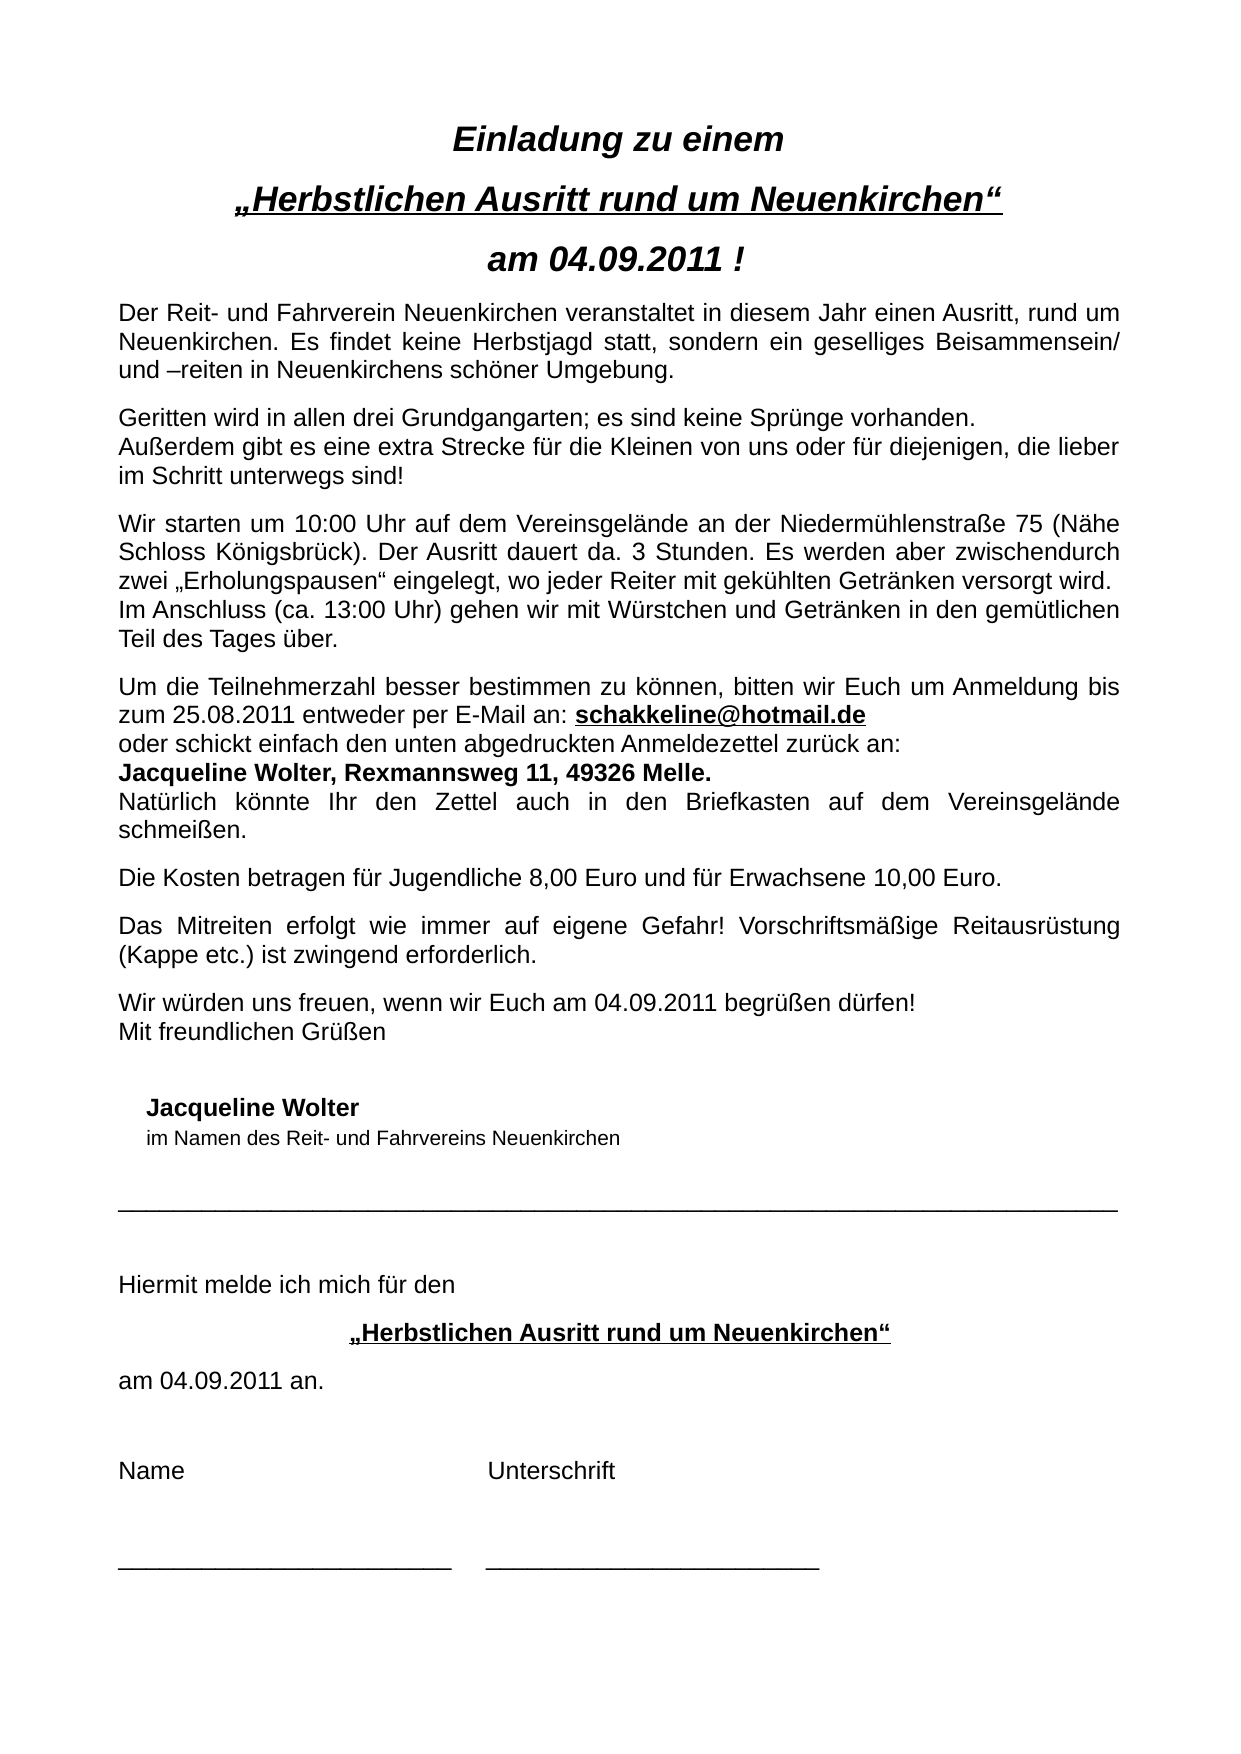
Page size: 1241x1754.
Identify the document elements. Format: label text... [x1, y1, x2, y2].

text Hiermit melde ich mich für den [118, 1270, 1122, 1299]
text Name Unterschrift [118, 1456, 1122, 1485]
text im Namen des Reit- und Fahrvereins Neuenkirchen [118, 1122, 1122, 1151]
text am 04.09.2011 ! [118, 238, 1122, 279]
text „Herbstlichen Ausritt rund um Neuenkirchen“ [118, 1318, 1122, 1347]
text Die Kosten betragen für Jugendliche 8,00 Euro und für Erwachsene 10,00 Euro. [118, 863, 1122, 892]
text Um die Teilnehmerzahl besser bestimmen zu können, bitten wir Euch um Anmeldung bis zum 25.08.2011 entweder per E-Mail an: schakkeline@hotmail.de [118, 672, 1122, 729]
text Im Anschluss (ca. 13:00 Uhr) gehen wir mit Würstchen und Getränken in den gemütlichen Teil des Tages über. [118, 595, 1122, 652]
text Einladung zu einem [118, 118, 1122, 159]
text oder schickt einfach den unten abgedruckten Anmeldezettel zurück an: [118, 729, 1122, 758]
text Mit freundlichen Grüßen [118, 1017, 1122, 1045]
text Wir starten um 10:00 Uhr auf dem Vereinsgelände an der Niedermühlenstraße 75 (Nähe Schloss Königsbrück). Der Ausritt dauert da. 3 Stunden. Es werden aber zwischendurch zwei „Erholungspausen“ eingelegt, wo jeder Reiter mit gekühlten Getränken versorgt wird. [118, 509, 1122, 595]
text Wir würden uns freuen, wenn wir Euch am 04.09.2011 begrüßen dürfen! [118, 988, 1122, 1017]
text Jacqueline Wolter [118, 1093, 1122, 1122]
text Das Mitreiten erfolgt wie immer auf eigene Gefahr! Vorschriftsmäßige Reitausrüstung (Kappe etc.) ist zwingend erforderlich. [118, 911, 1122, 969]
text am 04.09.2011 an. [118, 1366, 1122, 1394]
text ________________________________________________________________________ [118, 1184, 1122, 1212]
text Der Reit- und Fahrverein Neuenkirchen veranstaltet in diesem Jahr einen Ausritt, rund um Neuenkirchen. Es findet keine Herbstjagd statt, sondern ein geselliges Beisammensein/ und –reiten in Neuenkirchens schöner Umgebung. [118, 298, 1122, 384]
text Geritten wird in allen drei Grundgangarten; es sind keine Sprünge vorhanden. [118, 403, 1122, 432]
text ________________________ ________________________ [118, 1542, 1122, 1571]
text Natürlich könnte Ihr den Zettel auch in den Briefkasten auf dem Vereinsgelände schmeißen. [118, 787, 1122, 844]
text Jacqueline Wolter, Rexmannsweg 11, 49326 Melle. [118, 758, 1122, 787]
text Außerdem gibt es eine extra Strecke für die Kleinen von uns oder für diejenigen, die lieber im Schritt unterwegs sind! [118, 432, 1122, 489]
text „Herbstlichen Ausritt rund um Neuenkirchen“ [118, 178, 1122, 219]
